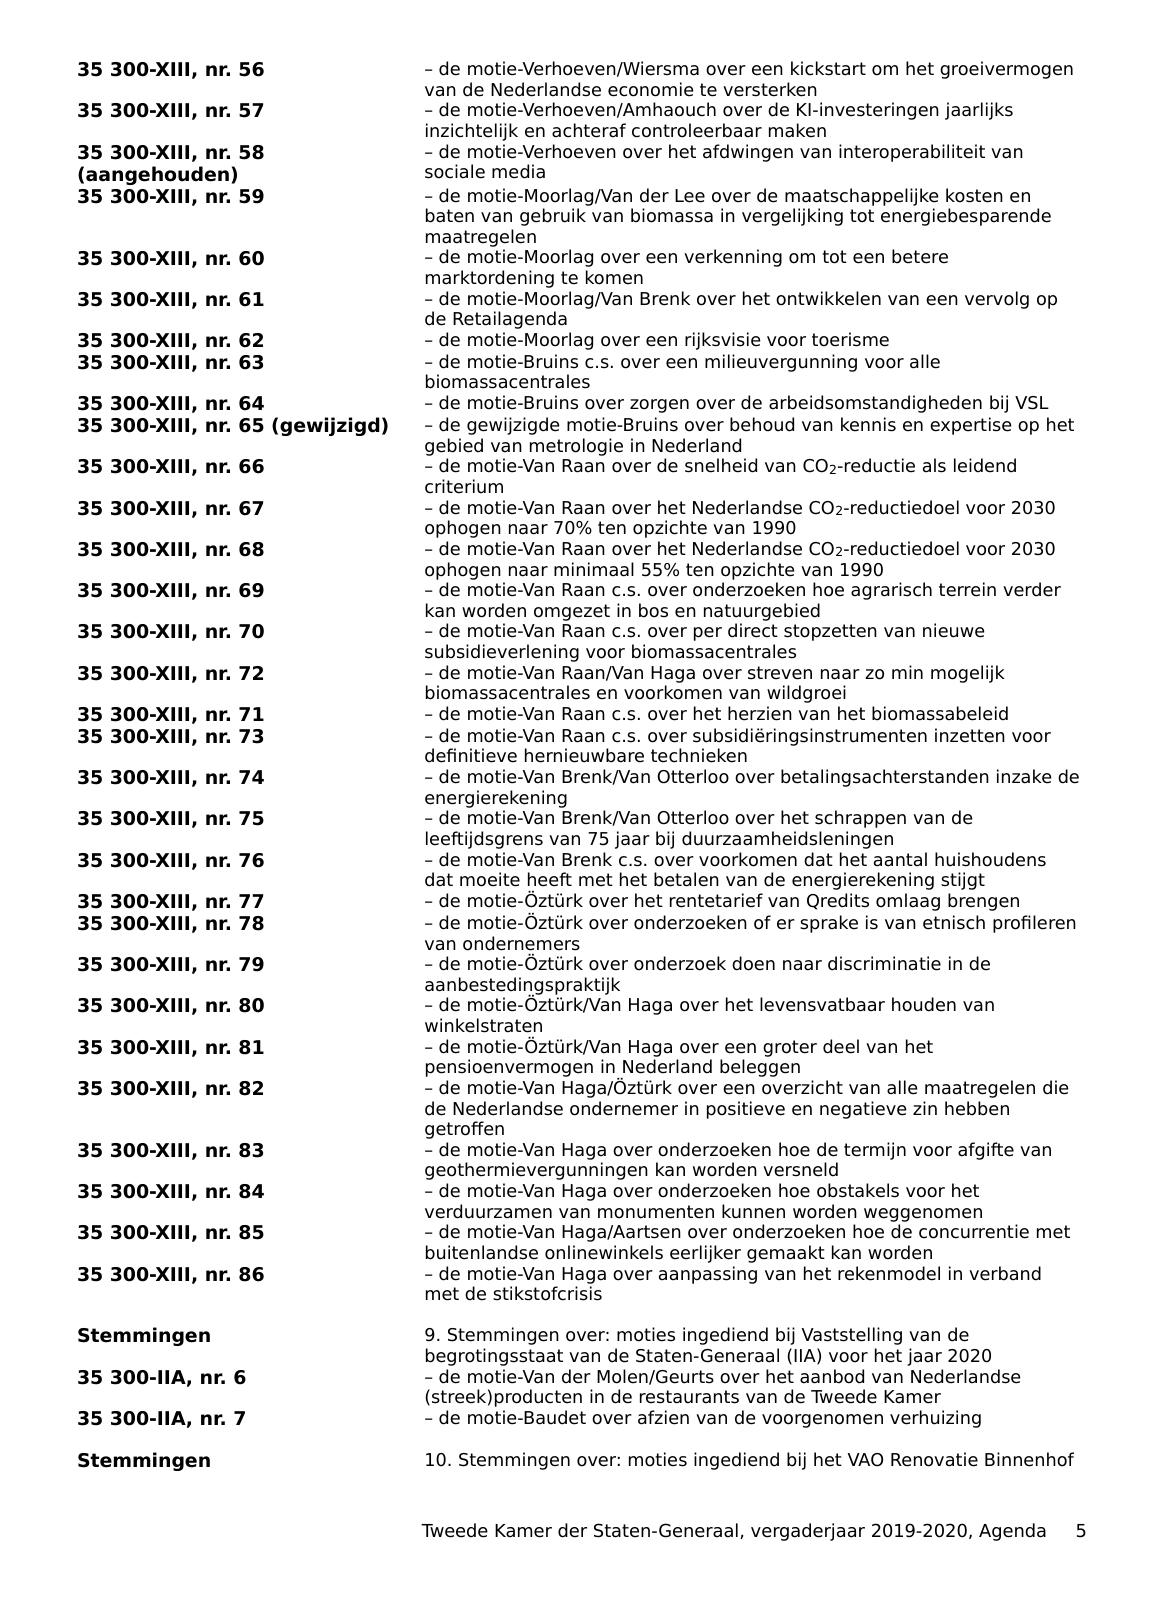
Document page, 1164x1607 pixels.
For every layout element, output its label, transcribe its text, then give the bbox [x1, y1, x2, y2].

table_cell – de motie-Van Haga over onderzoeken hoe de termijn voor afgifte van geothermievergunningen kan worden versneld [418, 1140, 1087, 1181]
table_cell – de motie-Verhoeven/Wiersma over een kickstart om het groeivermogen van de Nederlandse economie te versterken [418, 59, 1087, 100]
table_cell – de gewijzigde motie-Bruins over behoud van kennis en expertise op het gebied van metrologie in Nederland [418, 415, 1087, 456]
table_cell [401, 1325, 418, 1367]
table_cell 35 300-XIII, nr. 56 [77, 59, 401, 100]
table_cell – de motie-Bruins c.s. over een milieuvergunning voor alle biomassacentrales [418, 352, 1087, 393]
table_cell [401, 1037, 418, 1078]
table_cell – de motie-Moorlag/Van der Lee over de maatschappelijke kosten en baten van gebruik van biomassa in vergelijking tot energiebesparende maatregelen [418, 186, 1087, 247]
table_cell – de motie-Öztürk over onderzoeken of er sprake is van etnisch profileren van ondernemers [418, 913, 1087, 954]
table_cell 35 300-XIII, nr. 79 [77, 954, 401, 995]
table_cell 10. Stemmingen over: moties ingediend bij het VAO Renovatie Binnenhof [418, 1450, 1087, 1472]
table_cell [401, 1078, 418, 1140]
table_cell – de motie-Van Raan c.s. over subsidiëringsinstrumenten inzetten voor definitieve hernieuwbare technieken [418, 726, 1087, 767]
table_cell [401, 289, 418, 330]
table_cell 35 300-XIII, nr. 62 [77, 330, 401, 352]
table_cell [401, 1430, 418, 1450]
table_cell [401, 767, 418, 808]
table_cell 35 300-XIII, nr. 82 [77, 1078, 401, 1140]
table_cell [401, 59, 418, 100]
table_cell 35 300-XIII, nr. 75 [77, 808, 401, 849]
table_cell [401, 456, 418, 498]
table_cell 35 300-XIII, nr. 81 [77, 1037, 401, 1078]
table_cell 35 300-IIA, nr. 7 [77, 1408, 401, 1430]
table_cell 35 300-XIII, nr. 57 [77, 100, 401, 142]
table_cell [418, 1305, 1087, 1325]
table_cell – de motie-Van Raan c.s. over onderzoeken hoe agrarisch terrein verder kan worden omgezet in bos en natuurgebied [418, 580, 1087, 621]
table_cell – de motie-Van Haga over onderzoeken hoe obstakels voor het verduurzamen van monumenten kunnen worden weggenomen [418, 1181, 1087, 1222]
table_cell 35 300-XIII, nr. 66 [77, 456, 401, 498]
table_cell [401, 100, 418, 142]
table_cell 35 300-XIII, nr. 67 [77, 498, 401, 539]
table_cell [401, 142, 418, 186]
table_cell – de motie-Van Brenk/Van Otterloo over het schrappen van de leeftijdsgrens van 75 jaar bij duurzaamheidsleningen [418, 808, 1087, 849]
table_cell – de motie-Van Raan over de snelheid van CO2-reductie als leidend criterium [418, 456, 1087, 498]
table_cell [401, 995, 418, 1037]
table_cell – de motie-Moorlag over een verkenning om tot een betere marktordening te komen [418, 248, 1087, 289]
table_cell – de motie-Van Raan c.s. over per direct stopzetten van nieuwe subsidieverlening voor biomassacentrales [418, 621, 1087, 663]
table_cell [77, 1305, 401, 1325]
table_cell – de motie-Verhoeven/Amhaouch over de KI-investeringen jaarlijks inzichtelijk en achteraf controleerbaar maken [418, 100, 1087, 142]
table_cell – de motie-Van der Molen/Geurts over het aanbod van Nederlandse (streek)producten in de restaurants van de Tweede Kamer [418, 1367, 1087, 1408]
table_cell Stemmingen [77, 1325, 401, 1367]
table_cell [401, 663, 418, 704]
table_cell [401, 248, 418, 289]
table_cell [401, 393, 418, 415]
table_cell 35 300-XIII, nr. 77 [77, 891, 401, 913]
table_cell 35 300-XIII, nr. 59 [77, 186, 401, 247]
table_cell – de motie-Öztürk/Van Haga over een groter deel van het pensioenvermogen in Nederland beleggen [418, 1037, 1087, 1078]
table_cell 35 300-XIII, nr. 73 [77, 726, 401, 767]
table_cell 35 300-XIII, nr. 61 [77, 289, 401, 330]
table_cell 35 300-XIII, nr. 68 [77, 539, 401, 580]
table_cell [401, 1450, 418, 1472]
table_cell [401, 808, 418, 849]
table_cell [401, 954, 418, 995]
table_cell – de motie-Van Haga/Aartsen over onderzoeken hoe de concurrentie met buitenlandse onlinewinkels eerlijker gemaakt kan worden [418, 1222, 1087, 1263]
table_cell 35 300-XIII, nr. 78 [77, 913, 401, 954]
table_cell – de motie-Öztürk over het rentetarief van Qredits omlaag brengen [418, 891, 1087, 913]
table_cell – de motie-Moorlag over een rijksvisie voor toerisme [418, 330, 1087, 352]
table_cell – de motie-Baudet over afzien van de voorgenomen verhuizing [418, 1408, 1087, 1430]
table_cell 35 300-XIII, nr. 76 [77, 850, 401, 891]
table_cell [401, 1264, 418, 1305]
table_cell – de motie-Van Haga over aanpassing van het rekenmodel in verband met de stikstofcrisis [418, 1264, 1087, 1305]
table_cell 35 300-XIII, nr. 70 [77, 621, 401, 663]
table_cell [401, 415, 418, 456]
table_cell 35 300-XIII, nr. 69 [77, 580, 401, 621]
table_cell 35 300-XIII, nr. 60 [77, 248, 401, 289]
table_cell – de motie-Verhoeven over het afdwingen van interoperabiliteit van sociale media [418, 142, 1087, 186]
table_cell – de motie-Van Raan/Van Haga over streven naar zo min mogelijk biomassacentrales en voorkomen van wildgroei [418, 663, 1087, 704]
table_cell [401, 1367, 418, 1408]
table_cell – de motie-Van Raan over het Nederlandse CO2-reductiedoel voor 2030 ophogen naar minimaal 55% ten opzichte van 1990 [418, 539, 1087, 580]
table_cell [401, 539, 418, 580]
table_cell [77, 1430, 401, 1450]
table_cell [401, 850, 418, 891]
table_cell – de motie-Bruins over zorgen over de arbeidsomstandigheden bij VSL [418, 393, 1087, 415]
table_cell [401, 1222, 418, 1263]
table_cell [401, 330, 418, 352]
table_cell [401, 704, 418, 726]
table_cell 35 300-XIII, nr. 74 [77, 767, 401, 808]
table_cell [401, 621, 418, 663]
table_cell 35 300-XIII, nr. 84 [77, 1181, 401, 1222]
table_cell – de motie-Öztürk over onderzoek doen naar discriminatie in de aanbestedingspraktijk [418, 954, 1087, 995]
table_cell 9. Stemmingen over: moties ingediend bij Vaststelling van de begrotingsstaat van de Staten-Generaal (IIA) voor het jaar 2020 [418, 1325, 1087, 1367]
table_cell [418, 1430, 1087, 1450]
table_cell [401, 580, 418, 621]
table_cell [401, 891, 418, 913]
table_cell 35 300-XIII, nr. 85 [77, 1222, 401, 1263]
table_cell 35 300-XIII, nr. 71 [77, 704, 401, 726]
table_cell 35 300-XIII, nr. 80 [77, 995, 401, 1037]
table_cell [401, 913, 418, 954]
table_cell 35 300-XIII, nr. 63 [77, 352, 401, 393]
table_cell [401, 1408, 418, 1430]
table_cell Stemmingen [77, 1450, 401, 1472]
table_cell 35 300-IIA, nr. 6 [77, 1367, 401, 1408]
table_cell – de motie-Öztürk/Van Haga over het levensvatbaar houden van winkelstraten [418, 995, 1087, 1037]
table_cell – de motie-Van Haga/Öztürk over een overzicht van alle maatregelen die de Nederlandse ondernemer in positieve en negatieve zin hebben getroffen [418, 1078, 1087, 1140]
table_cell – de motie-Van Brenk c.s. over voorkomen dat het aantal huishoudens dat moeite heeft met het betalen van de energierekening stijgt [418, 850, 1087, 891]
table_cell – de motie-Moorlag/Van Brenk over het ontwikkelen van een vervolg op de Retailagenda [418, 289, 1087, 330]
table_cell [401, 1181, 418, 1222]
table_cell 35 300-XIII, nr. 65 (gewijzigd) [77, 415, 401, 456]
table_cell [401, 498, 418, 539]
table_cell 35 300-XIII, nr. 83 [77, 1140, 401, 1181]
table_cell 35 300-XIII, nr. 58 (aangehouden) [77, 142, 401, 186]
table_cell [401, 1140, 418, 1181]
table_cell [401, 1305, 418, 1325]
table_cell [401, 186, 418, 247]
table_cell – de motie-Van Brenk/Van Otterloo over betalingsachterstanden inzake de energierekening [418, 767, 1087, 808]
table_cell 35 300-XIII, nr. 72 [77, 663, 401, 704]
table_cell [401, 352, 418, 393]
table_cell – de motie-Van Raan c.s. over het herzien van het biomassabeleid [418, 704, 1087, 726]
table_cell [401, 726, 418, 767]
table_cell 35 300-XIII, nr. 86 [77, 1264, 401, 1305]
table_cell – de motie-Van Raan over het Nederlandse CO2-reductiedoel voor 2030 ophogen naar 70% ten opzichte van 1990 [418, 498, 1087, 539]
table_cell 35 300-XIII, nr. 64 [77, 393, 401, 415]
